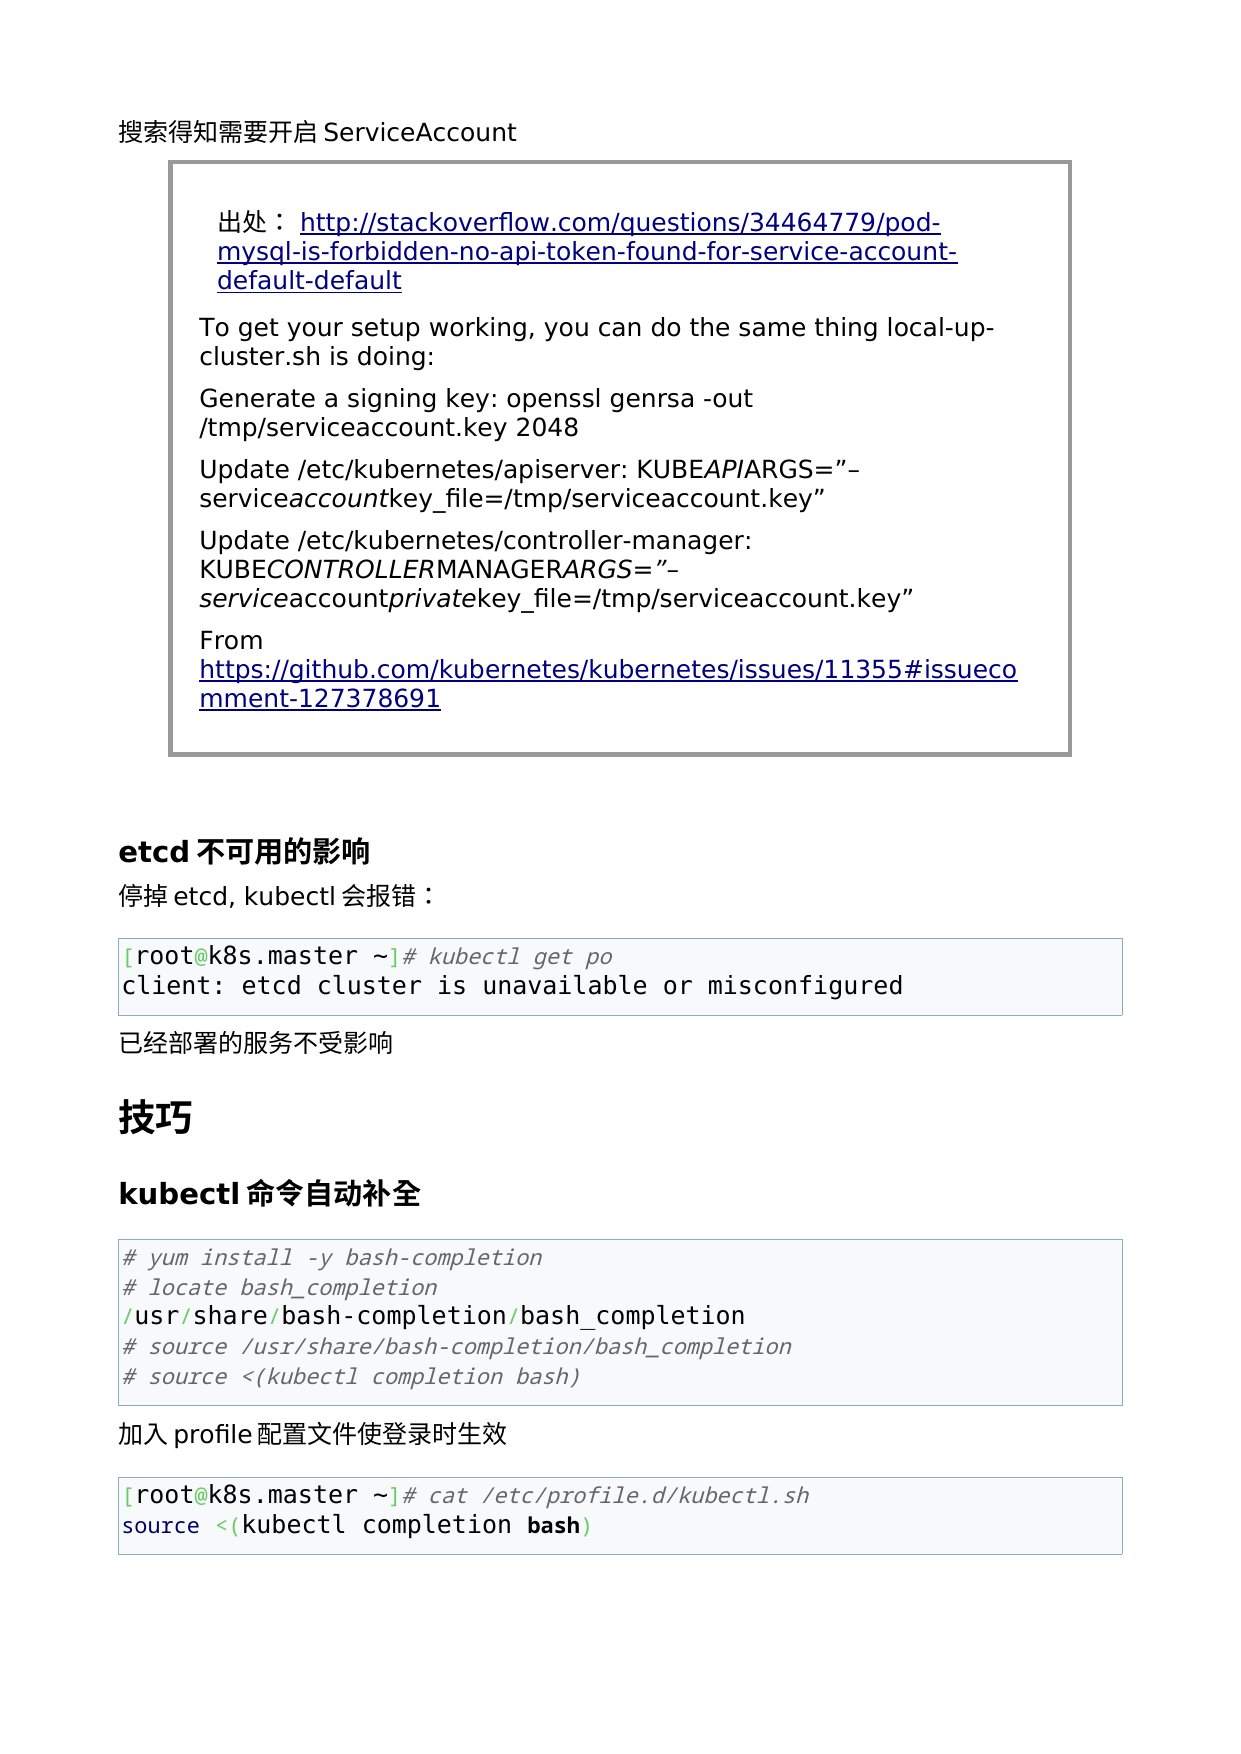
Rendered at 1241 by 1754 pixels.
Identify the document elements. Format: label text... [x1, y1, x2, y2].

text 搜索得知需要开启ServiceAccount [118, 118, 1122, 147]
subtitle kubectl命令自动补全 [118, 1177, 1122, 1211]
text 停掉etcd, kubectl会报错： [118, 882, 1122, 911]
table_header [root@k8s.master ~]# kubectl get po client: etcd cluster is unavailable or misconfigured [119, 939, 1122, 1015]
table_header [root@k8s.master ~]# cat /etc/profile.d/kubectl.sh source <(kubectl completion bash) [119, 1478, 1122, 1554]
text 已经部署的服务不受影响 [118, 1030, 1122, 1059]
text 加入profile配置文件使登录时生效 [118, 1420, 1122, 1449]
table_header # yum install -y bash-completion # locate bash_completion /usr/share/bash-completion/bash_completion # source /usr/share/bash-completion/bash_completion # source <(kubectl completion bash) [119, 1240, 1122, 1405]
table_header 出处： http://stackoverflow.com/questions/34464779/pod-mysql-is-forbidden-no-api-token-found-for-service-account-default-default To get your setup working, you can do the same thing local-up-cluster.sh is doing: Generate a signing key: openssl genrsa -out /tmp/serviceaccount.key 2048 Update /etc/kubernetes/apiserver: KUBEAPIARGS=”–serviceaccountkey_file=/tmp/serviceaccount.key” Update /etc/kubernetes/controller-manager: KUBECONTROLLERMANAGERARGS=”–serviceaccountprivatekey_file=/tmp/serviceaccount.key” From https://github.com/kubernetes/kubernetes/issues/11355#issuecomment-127378691 [181, 173, 1059, 744]
subtitle 技巧 [118, 1096, 1122, 1140]
subtitle etcd不可用的影响 [118, 835, 1122, 869]
